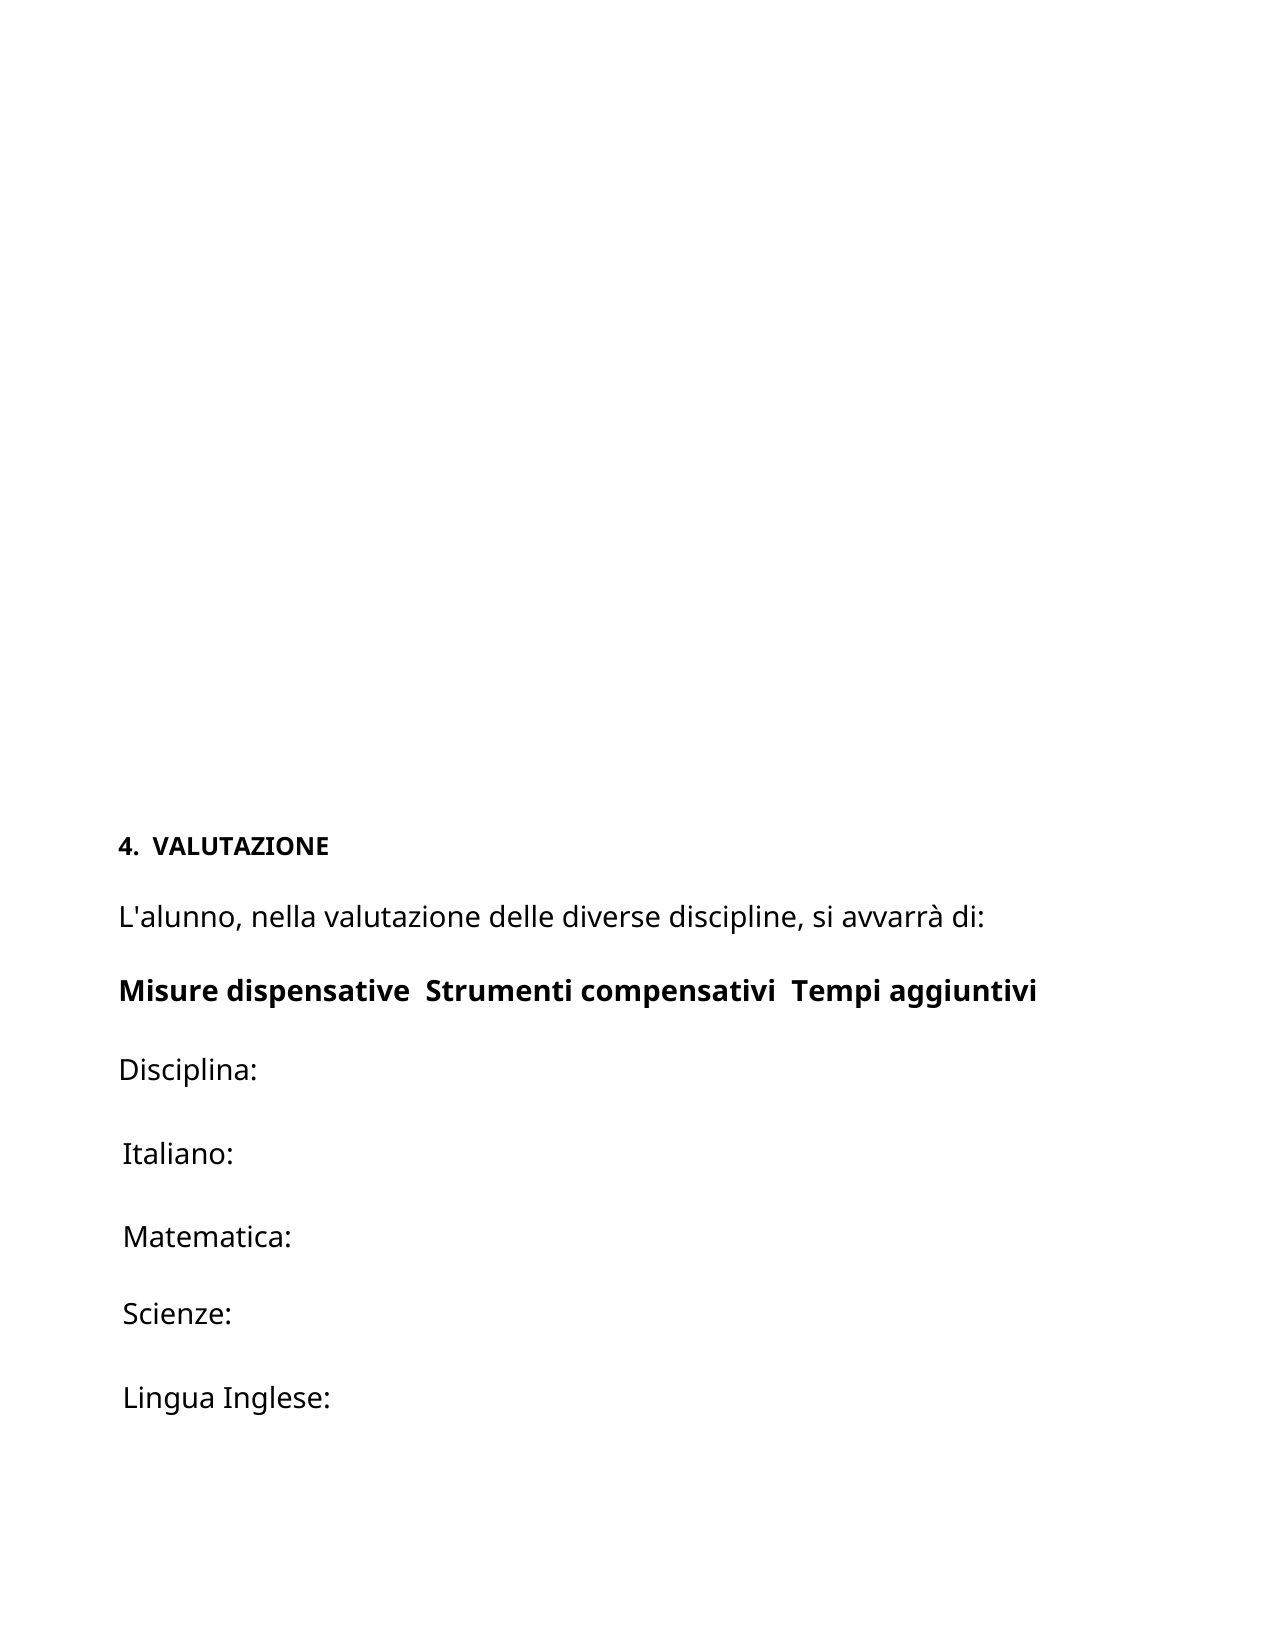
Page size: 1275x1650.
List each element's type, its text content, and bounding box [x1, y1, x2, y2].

text Disciplina: [118, 1050, 1157, 1089]
text Scienze: [122, 1295, 1157, 1332]
text Italiano: [122, 1134, 1157, 1172]
text 4. VALUTAZIONE [118, 829, 1157, 863]
text L'alunno, nella valutazione delle diverse discipline, si avvarrà di: [118, 897, 1157, 936]
text Lingua Inglese: [122, 1378, 1157, 1416]
text Misure dispensative Strumenti compensativi Tempi aggiuntivi [118, 970, 1157, 1010]
text Matematica: [122, 1217, 1157, 1255]
